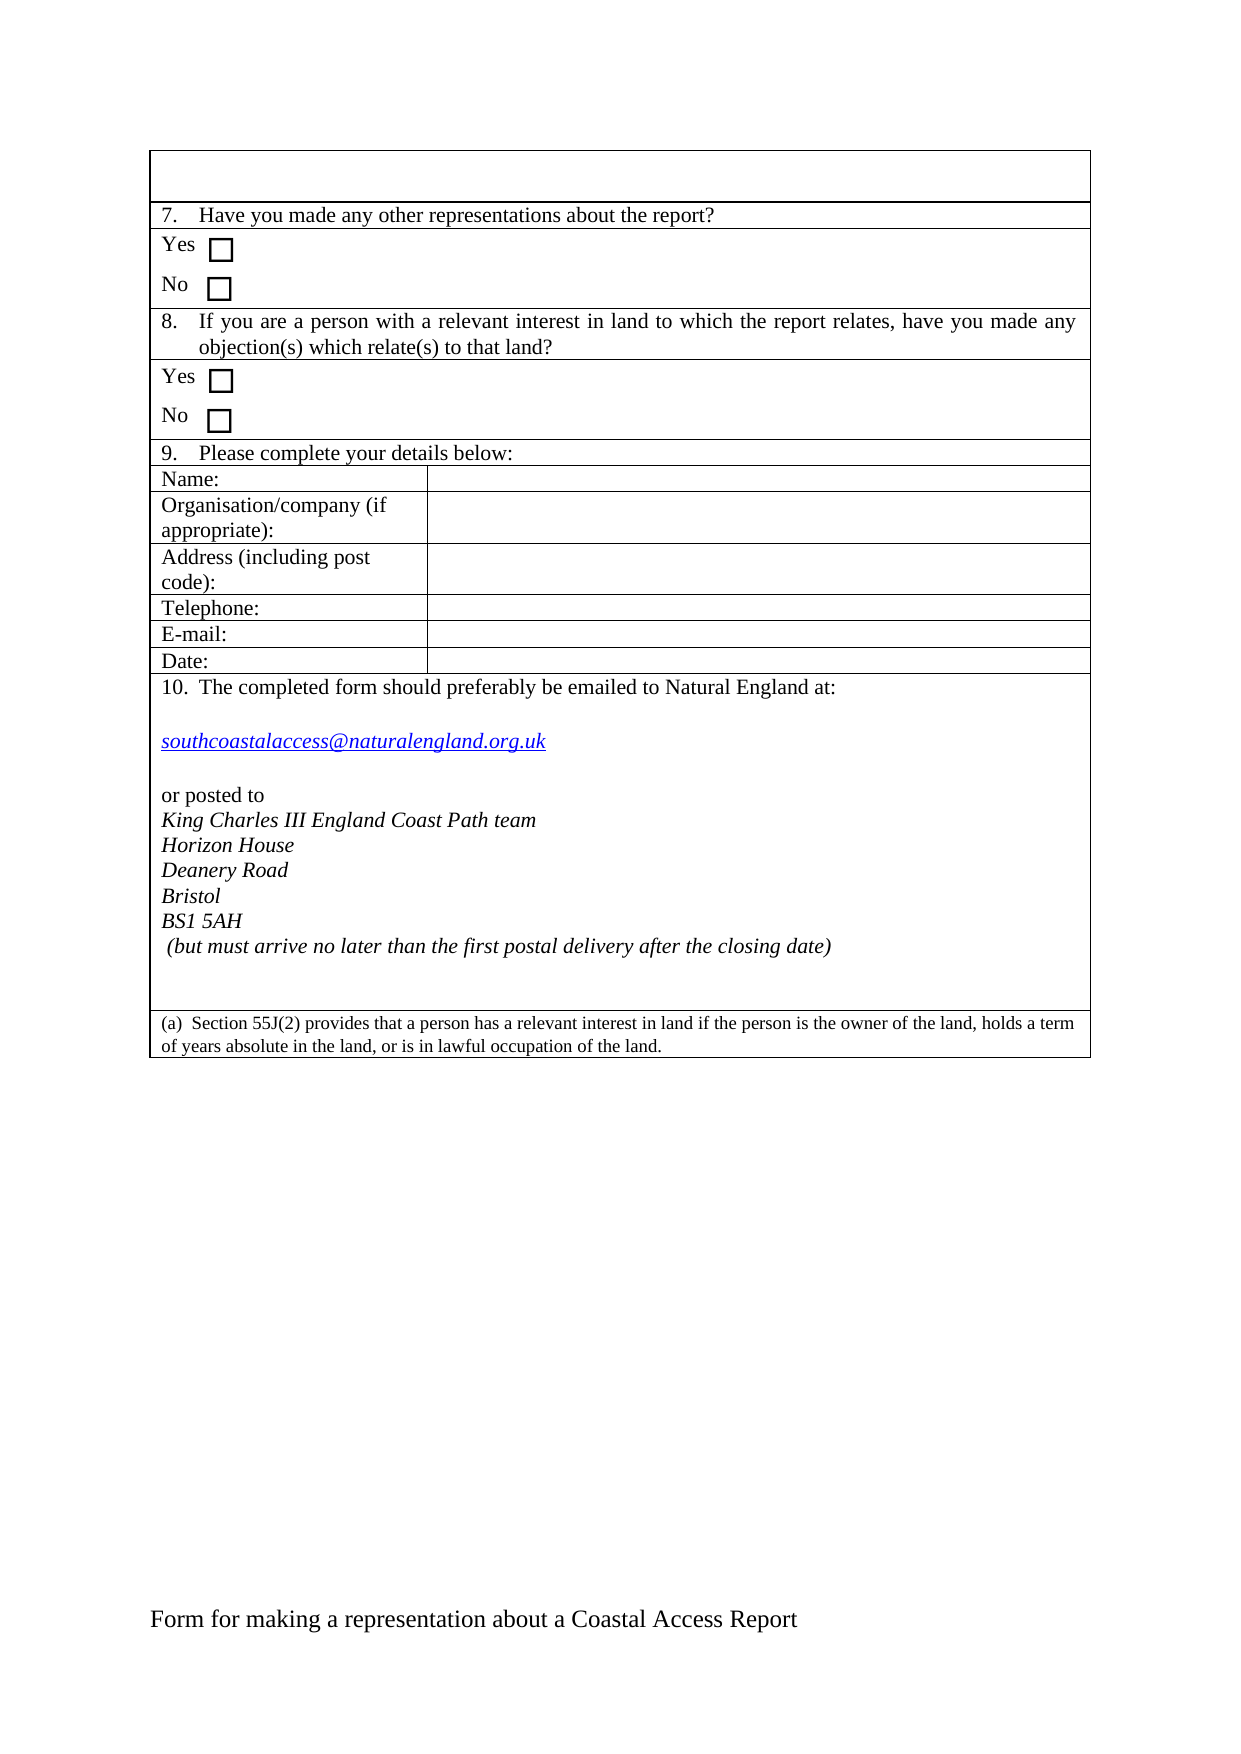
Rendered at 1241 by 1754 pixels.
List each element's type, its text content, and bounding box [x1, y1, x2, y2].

table_cell Yes £ No £ [151, 360, 1090, 439]
table_cell [151, 151, 1090, 201]
table_cell (a) Section 55J(2) provides that a person has a relevant interest in land if the person is the owner of the land, holds a term of years absolute in the land, or is in lawful occupation of the land. [151, 1011, 1090, 1057]
table_cell Have you made any other representations about the report? [151, 203, 1090, 228]
table_cell [428, 595, 1090, 620]
table_cell Name: [151, 466, 427, 491]
table_cell [428, 648, 1090, 673]
table_cell Telephone: [151, 595, 427, 620]
table_cell Organisation/company (if appropriate): [151, 492, 427, 543]
table_cell Address (including post code): [151, 544, 427, 594]
table_cell Date: [151, 648, 427, 673]
table_cell [428, 621, 1090, 647]
table_cell The completed form should preferably be emailed to Natural England at: southcoastalaccess@naturalengland.org.uk or posted to King Charles III England Coast Path team Horizon House Deanery Road Bristol BS1 5AH (but must arrive no later than the first postal delivery after the closing date) [151, 674, 1090, 1010]
table_cell [428, 466, 1090, 491]
table_cell Yes £ No £ [151, 229, 1090, 307]
table_cell E-mail: [151, 621, 427, 647]
table_cell Please complete your details below: [151, 440, 1090, 465]
table_cell [428, 544, 1090, 594]
table_cell If you are a person with a relevant interest in land to which the report relates, have you made any objection(s) which relate(s) to that land? [151, 309, 1090, 359]
table_cell [428, 492, 1090, 543]
